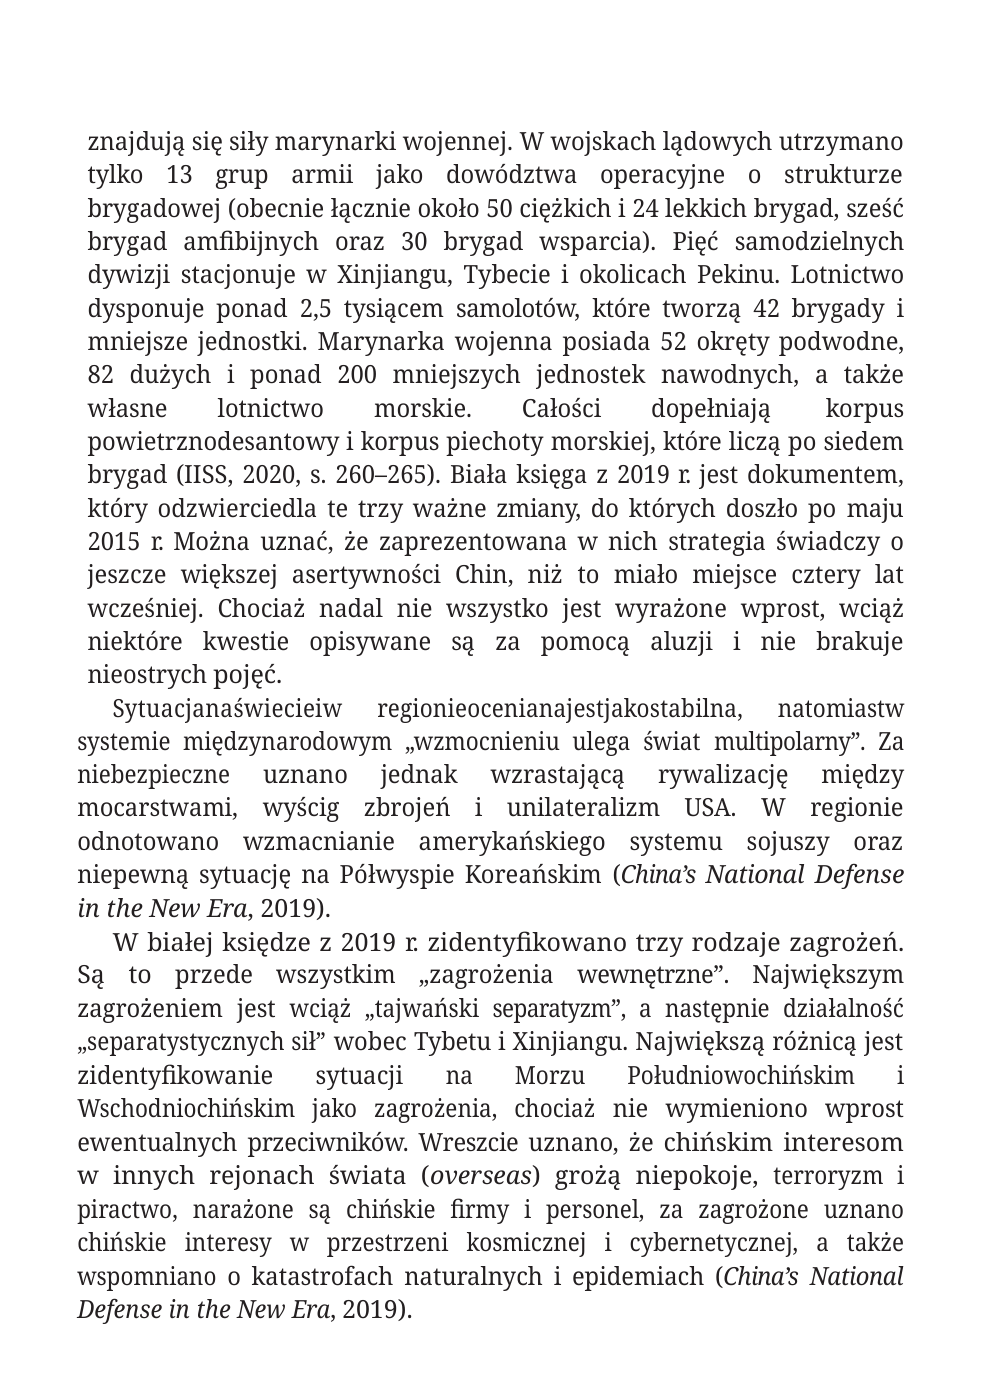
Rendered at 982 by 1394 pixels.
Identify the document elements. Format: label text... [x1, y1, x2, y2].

text Sytuacjanaświecieiw regionieocenianajestjakostabilna, natomiastw systemie międzynarodowym „wzmocnieniu ulega świat multipolarny”. Za niebezpieczne uznano jednak wzrastającą rywalizację między mocarstwami, wyścig zbrojeń i unilateralizm USA. W regionie odnotowano wzmacnianie amerykańskiego systemu sojuszy oraz niepewną sytuację na Półwyspie Koreańskim (China’s National Defense in the New Era, 2019). [77, 691, 904, 924]
text W białej księdze z 2019 r. zidentyfikowano trzy rodzaje zagrożeń. Są to przede wszystkim „zagrożenia wewnętrzne”. Największym zagrożeniem jest wciąż „tajwański separatyzm”, a następnie działalność „separatystycznych sił” wobec Tybetu i Xinjiangu. Największą różnicą jest zidentyfikowanie sytuacji na Morzu Południowochińskim i Wschodniochińskim jako zagrożenia, chociaż nie wymieniono wprost ewentualnych przeciwników. Wreszcie uznano, że chińskim interesom w innych rejonach świata (overseas) grożą niepokoje, terroryzm i piractwo, narażone są chińskie firmy i personel, za zagrożone uznano chińskie interesy w przestrzeni kosmicznej i cybernetycznej, a także wspomniano o katastrofach naturalnych i epidemiach (China’s National Defense in the New Era, 2019). [77, 924, 904, 1326]
text znajdują się siły marynarki wojennej. W wojskach lądowych utrzymano tylko 13 grup armii jako dowództwa operacyjne o strukturze brygadowej (obecnie łącznie około 50 ciężkich i 24 lekkich brygad, sześć brygad amfibijnych oraz 30 brygad wsparcia). Pięć samodzielnych dywizji stacjonuje w Xinjiangu, Tybecie i okolicach Pekinu. Lotnictwo dysponuje ponad 2,5 tysiącem samolotów, które tworzą 42 brygady i mniejsze jednostki. Marynarka wojenna posiada 52 okręty podwodne, 82 dużych i ponad 200 mniejszych jednostek nawodnych, a także własne lotnictwo morskie. Całości dopełniają korpus powietrznodesantowy i korpus piechoty morskiej, które liczą po siedem brygad (IISS, 2020, s. 260–265). Biała księga z 2019 r. jest dokumentem, który odzwierciedla te trzy ważne zmiany, do których doszło po maju 2015 r. Można uznać, że zaprezentowana w nich strategia świadczy o jeszcze większej asertywności Chin, niż to miało miejsce cztery lat wcześniej. Chociaż nadal nie wszystko jest wyrażone wprost, wciąż niektóre kwestie opisywane są za pomocą aluzji i nie brakuje nieostrych pojęć. [87, 124, 904, 691]
